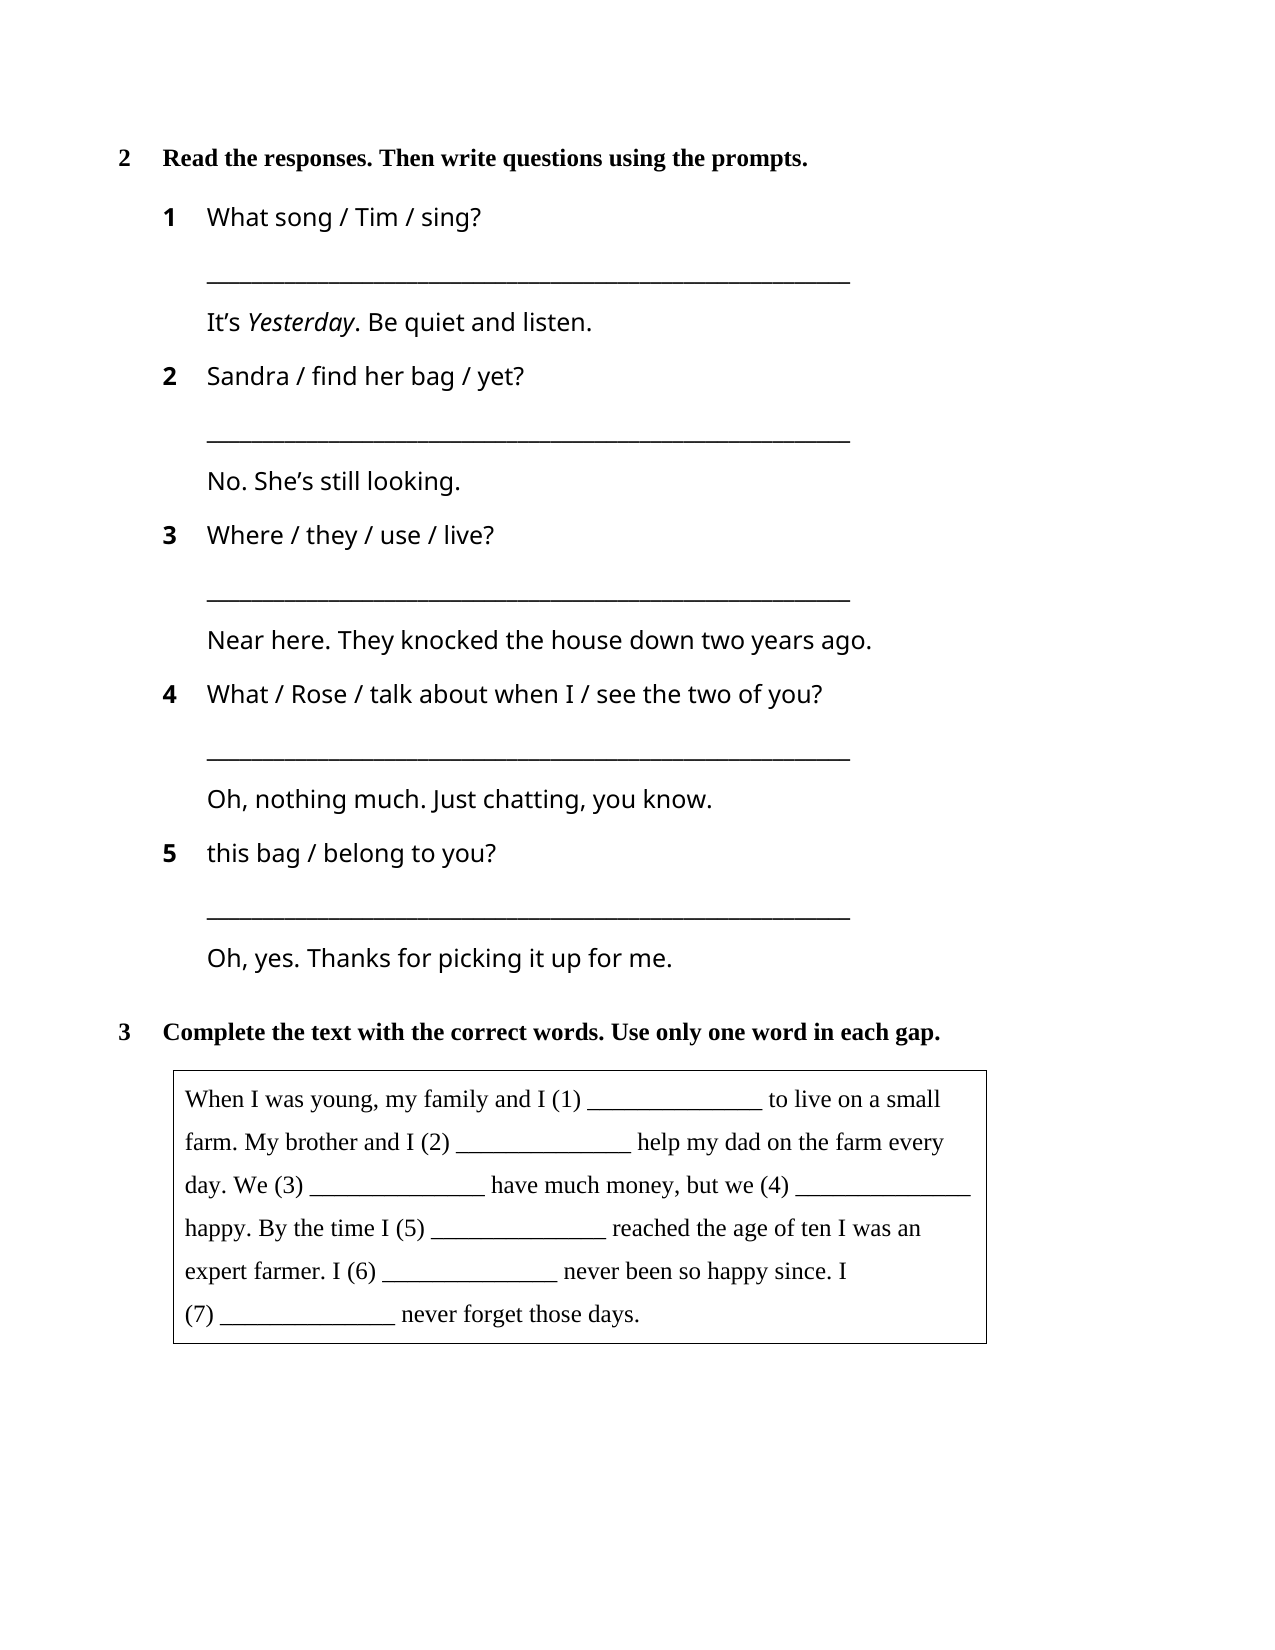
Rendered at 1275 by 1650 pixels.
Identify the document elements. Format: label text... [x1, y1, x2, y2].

text 4 What / Rose / talk about when I / see the two of you? [162, 677, 1157, 711]
text 2 Sandra / find her bag / yet? [162, 359, 1157, 393]
text __________________________________________________________ Oh, yes. Thanks for picking it up for me. [162, 889, 1157, 975]
text 3 Complete the text with the correct words. Use only one word in each gap. [118, 1017, 1157, 1045]
text 2 Read the responses. Then write questions using the prompts. [118, 143, 1157, 172]
text __________________________________________________________ Near here. They knocked the house down two years ago. [162, 572, 1157, 657]
text 3 Where / they / use / live? [162, 518, 1157, 552]
text __________________________________________________________ It’s Yesterday. Be quiet and listen. [162, 254, 1157, 339]
table_header When I was young, my family and I (1) ______________ to live on a small farm. My brother and I (2) ______________ help my dad on the farm every day. We (3) ______________ have much money, but we (4) ______________ happy. By the time I (5) ______________ reached the age of ten I was an expert farmer. I (6) ______________ never been so happy since. I (7) ______________ never forget those days. [174, 1071, 986, 1343]
text __________________________________________________________ Oh, nothing much. Just chatting, you know. [162, 731, 1157, 816]
text __________________________________________________________ No. She’s still looking. [162, 413, 1157, 498]
text 1 What song / Tim / sing? [162, 200, 1157, 234]
text 5 this bag / belong to you? [162, 836, 1157, 870]
